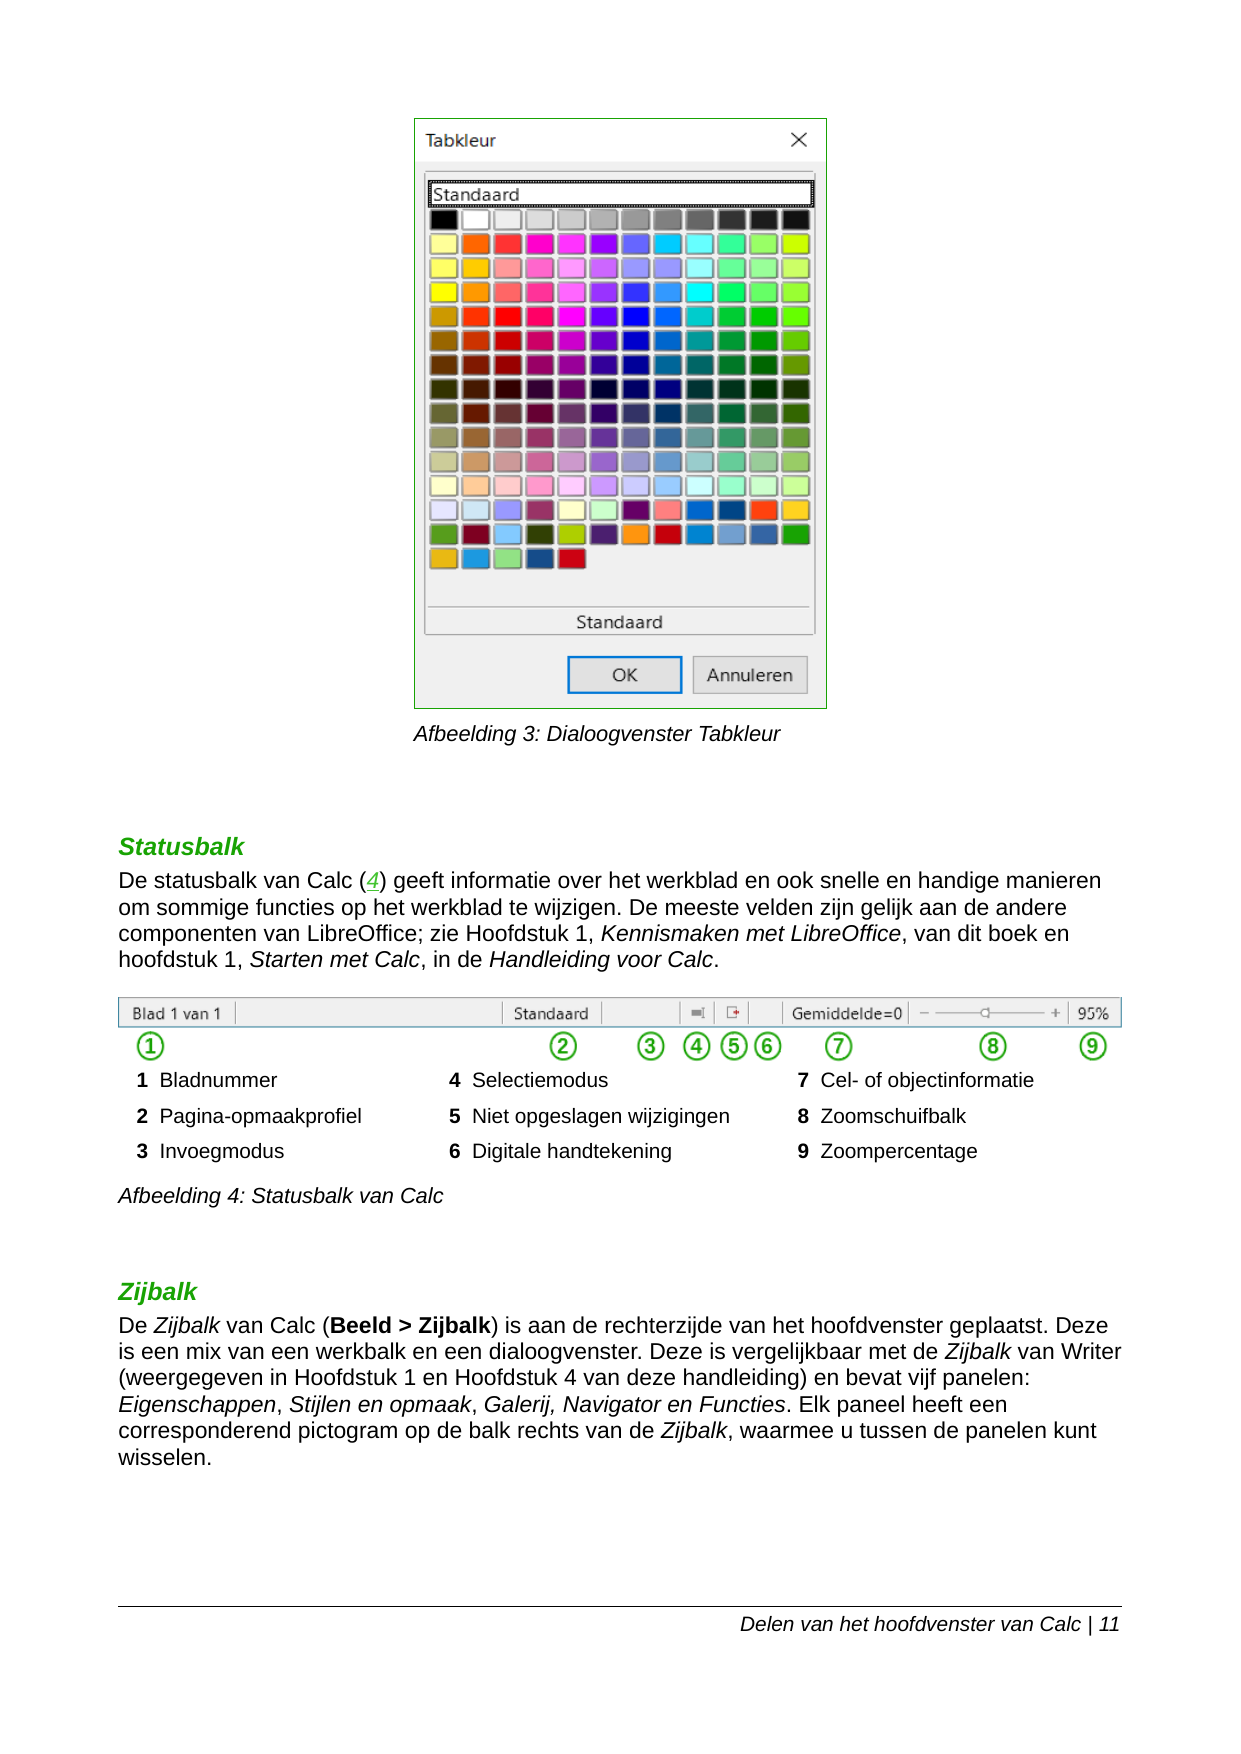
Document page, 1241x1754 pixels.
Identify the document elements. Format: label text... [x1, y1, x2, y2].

table_cell Pagina-opmaakprofiel [154, 1098, 433, 1133]
picture [118, 997, 1123, 1063]
text Afbeelding 3: Dialoogvenster Tabkleur [413, 119, 827, 746]
table_cell 3 [118, 1133, 154, 1169]
table_cell Zoompercentage [815, 1133, 1122, 1169]
table_cell Digitale handtekening [466, 1133, 778, 1169]
table_header Cel- of objectinformatie [815, 1063, 1122, 1098]
table_cell Zoomschuifbalk [815, 1098, 1122, 1133]
table_header Selectiemodus [466, 1063, 778, 1098]
text Afbeelding 4: Statusbalk van Calc [118, 1183, 1122, 1208]
table_header Bladnummer [154, 1063, 433, 1098]
table_cell 8 [778, 1098, 815, 1133]
picture [415, 119, 826, 708]
subtitle Zijbalk [118, 1276, 1122, 1305]
table_cell 6 [433, 1133, 466, 1169]
table_header 4 [433, 1063, 466, 1098]
text De statusbalk van Calc (Afbeelding 4) geeft informatie over het werkblad en ook snelle en handige manieren om sommige functies op het werkblad te wijzigen. De meeste velden zijn gelijk aan de andere componenten van LibreOffice; zie Hoofdstuk 1, Kennismaken met LibreOffice, van dit boek en hoofdstuk 1, Starten met Calc, in de Handleiding voor Calc. [118, 867, 1122, 972]
table_header 7 [778, 1063, 815, 1098]
table_cell Niet opgeslagen wijzigingen [466, 1098, 778, 1133]
table_cell 9 [778, 1133, 815, 1169]
table_cell 5 [433, 1098, 466, 1133]
table_cell Invoegmodus [154, 1133, 433, 1169]
table_header 1 [118, 1063, 154, 1098]
subtitle Statusbalk [118, 832, 1122, 861]
table_cell 2 [118, 1098, 154, 1133]
text De Zijbalk van Calc (Beeld > Zijbalk) is aan de rechterzijde van het hoofdvenster geplaatst. Deze is een mix van een werkbalk en een dialoogvenster. Deze is vergelijkbaar met de Zijbalk van Writer (weergegeven in Hoofdstuk 1 en Hoofdstuk 4 van deze handleiding) en bevat vijf panelen: Eigenschappen, Stijlen en opmaak, Galerij, Navigator en Functies. Elk paneel heeft een corresponderend pictogram op de balk rechts van de Zijbalk, waarmee u tussen de panelen kunt wisselen. [118, 1312, 1122, 1470]
